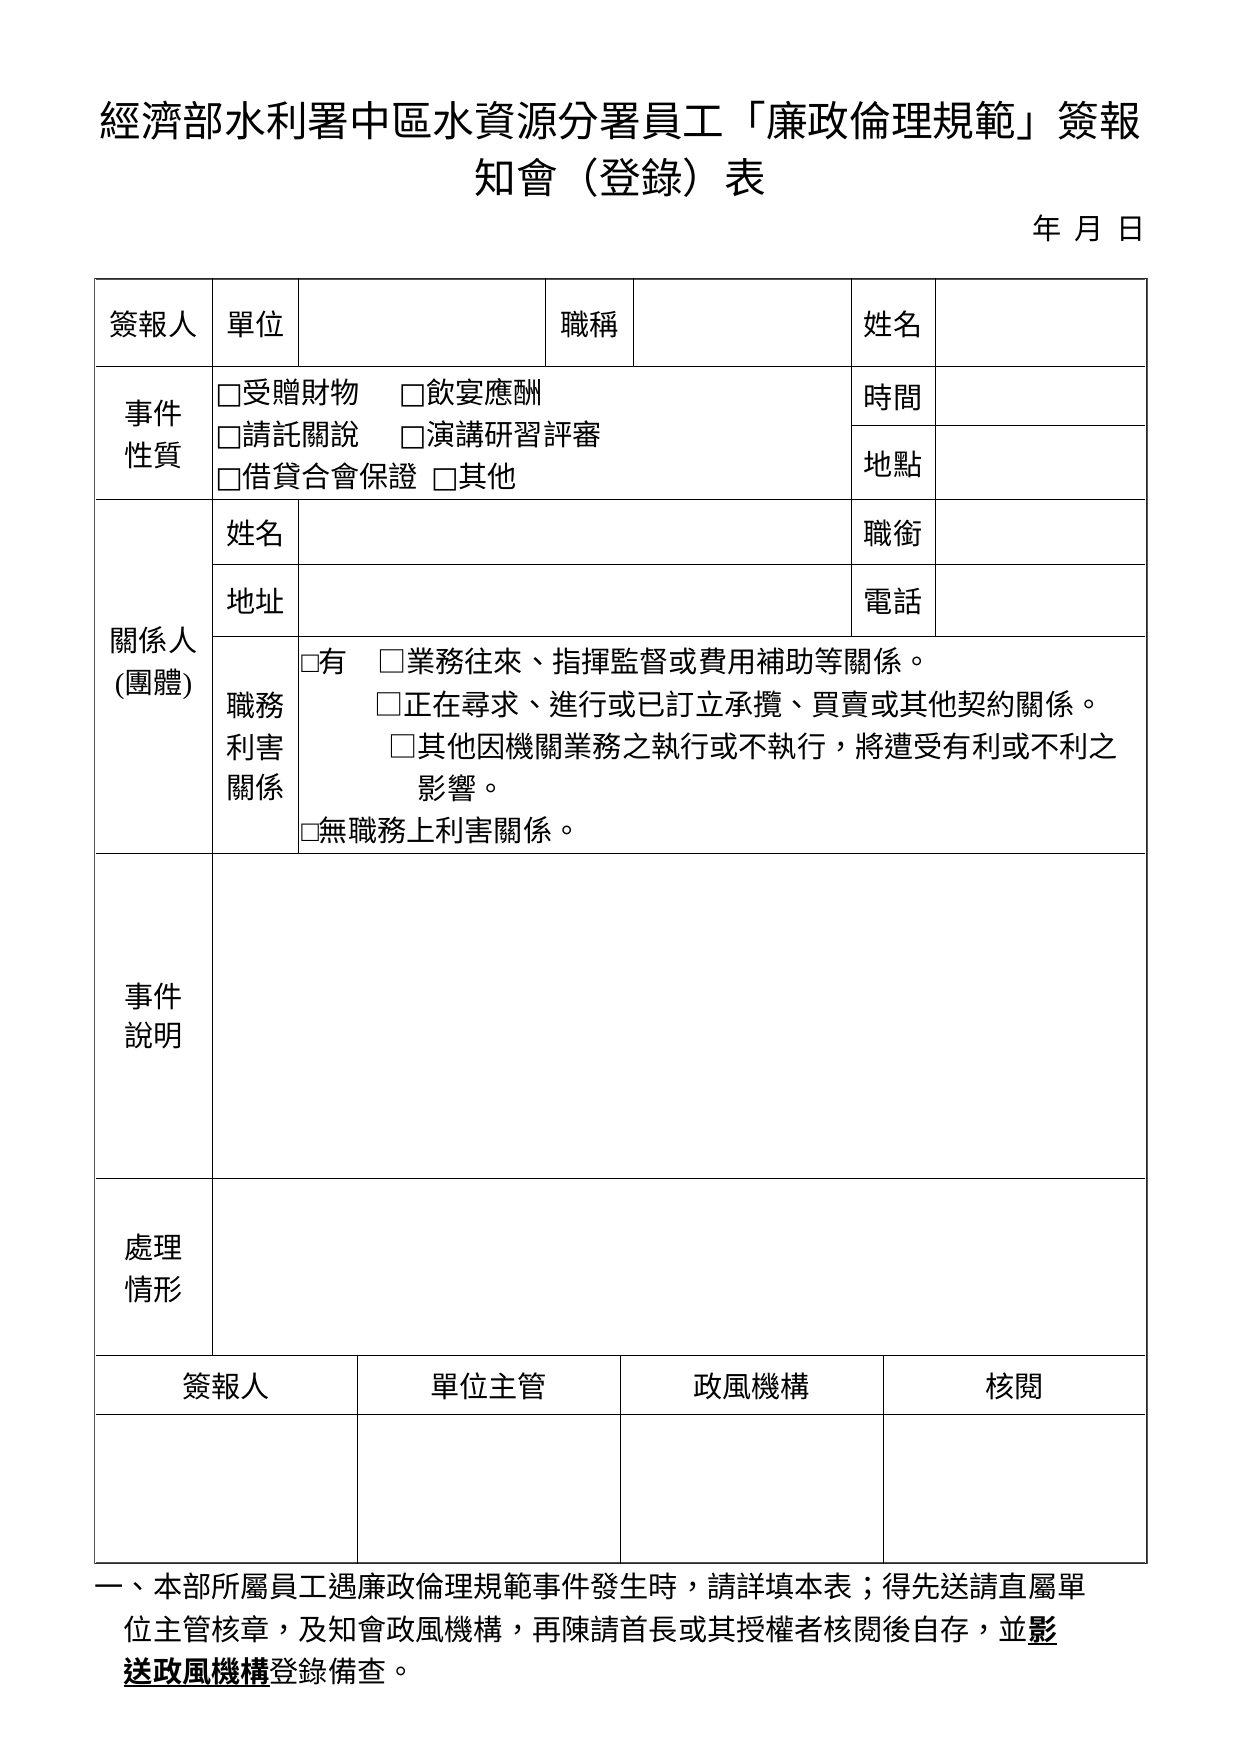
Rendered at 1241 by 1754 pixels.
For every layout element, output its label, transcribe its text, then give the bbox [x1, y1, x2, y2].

text 位主管核章，及知會政風機構，再陳請首長或其授權者核閱後自存，並影 [94, 1606, 1146, 1649]
table_cell 事件 說明 [96, 854, 212, 1178]
text 一、本部所屬員工遇廉政倫理規範事件發生時，請詳填本表；得先送請直屬單 [94, 1565, 1146, 1606]
table_cell 職務 利害 關係 [213, 637, 298, 853]
table_cell 單位主管 [358, 1356, 620, 1414]
table_header [299, 280, 545, 366]
table_cell [299, 565, 851, 636]
table_cell [621, 1415, 883, 1562]
table_cell 核閱 [884, 1356, 1145, 1414]
table_cell 時間 [852, 367, 935, 425]
table_cell [936, 426, 1145, 499]
table_header 姓名 [852, 280, 935, 366]
table_cell [96, 1415, 357, 1562]
table_cell 關係人 (團體) [96, 500, 212, 853]
table_cell □有 □業務往來、指揮監督或費用補助等關係。 □正在尋求、進行或已訂立承攬、買賣或其他契約關係。 □其他因機關業務之執行或不執行，將遭受有利或不利之 影響。 □無職務上利害關係。 [299, 637, 1145, 853]
table_header 簽報人 [96, 280, 212, 366]
table_cell [936, 367, 1145, 425]
table_cell 政風機構 [621, 1356, 883, 1414]
table_cell 地址 [213, 565, 298, 636]
table_cell 地點 [852, 426, 935, 499]
table_cell 姓名 [213, 500, 298, 564]
table_cell [299, 500, 851, 564]
table_cell 簽報人 [96, 1356, 357, 1414]
table_header 職稱 [546, 280, 633, 366]
table_header 單位 [213, 280, 298, 366]
table_cell [884, 1415, 1145, 1562]
table_cell 事件 性質 [96, 367, 212, 499]
table_cell [358, 1415, 620, 1562]
table_cell [213, 1179, 1145, 1355]
table_cell [936, 500, 1145, 564]
table_cell 職銜 [852, 500, 935, 564]
table_cell [213, 854, 1145, 1178]
table_cell □受贈財物 □飲宴應酬 □請託關說 □演講研習評審 □借貸合會保證 □其他 [213, 367, 851, 499]
table_cell 處理 情形 [96, 1179, 212, 1355]
text 送政風機構登錄備查。 [94, 1649, 1146, 1691]
table_header [936, 280, 1145, 366]
table_cell [936, 565, 1145, 636]
table_header [634, 280, 851, 366]
table_cell 電話 [852, 565, 935, 636]
